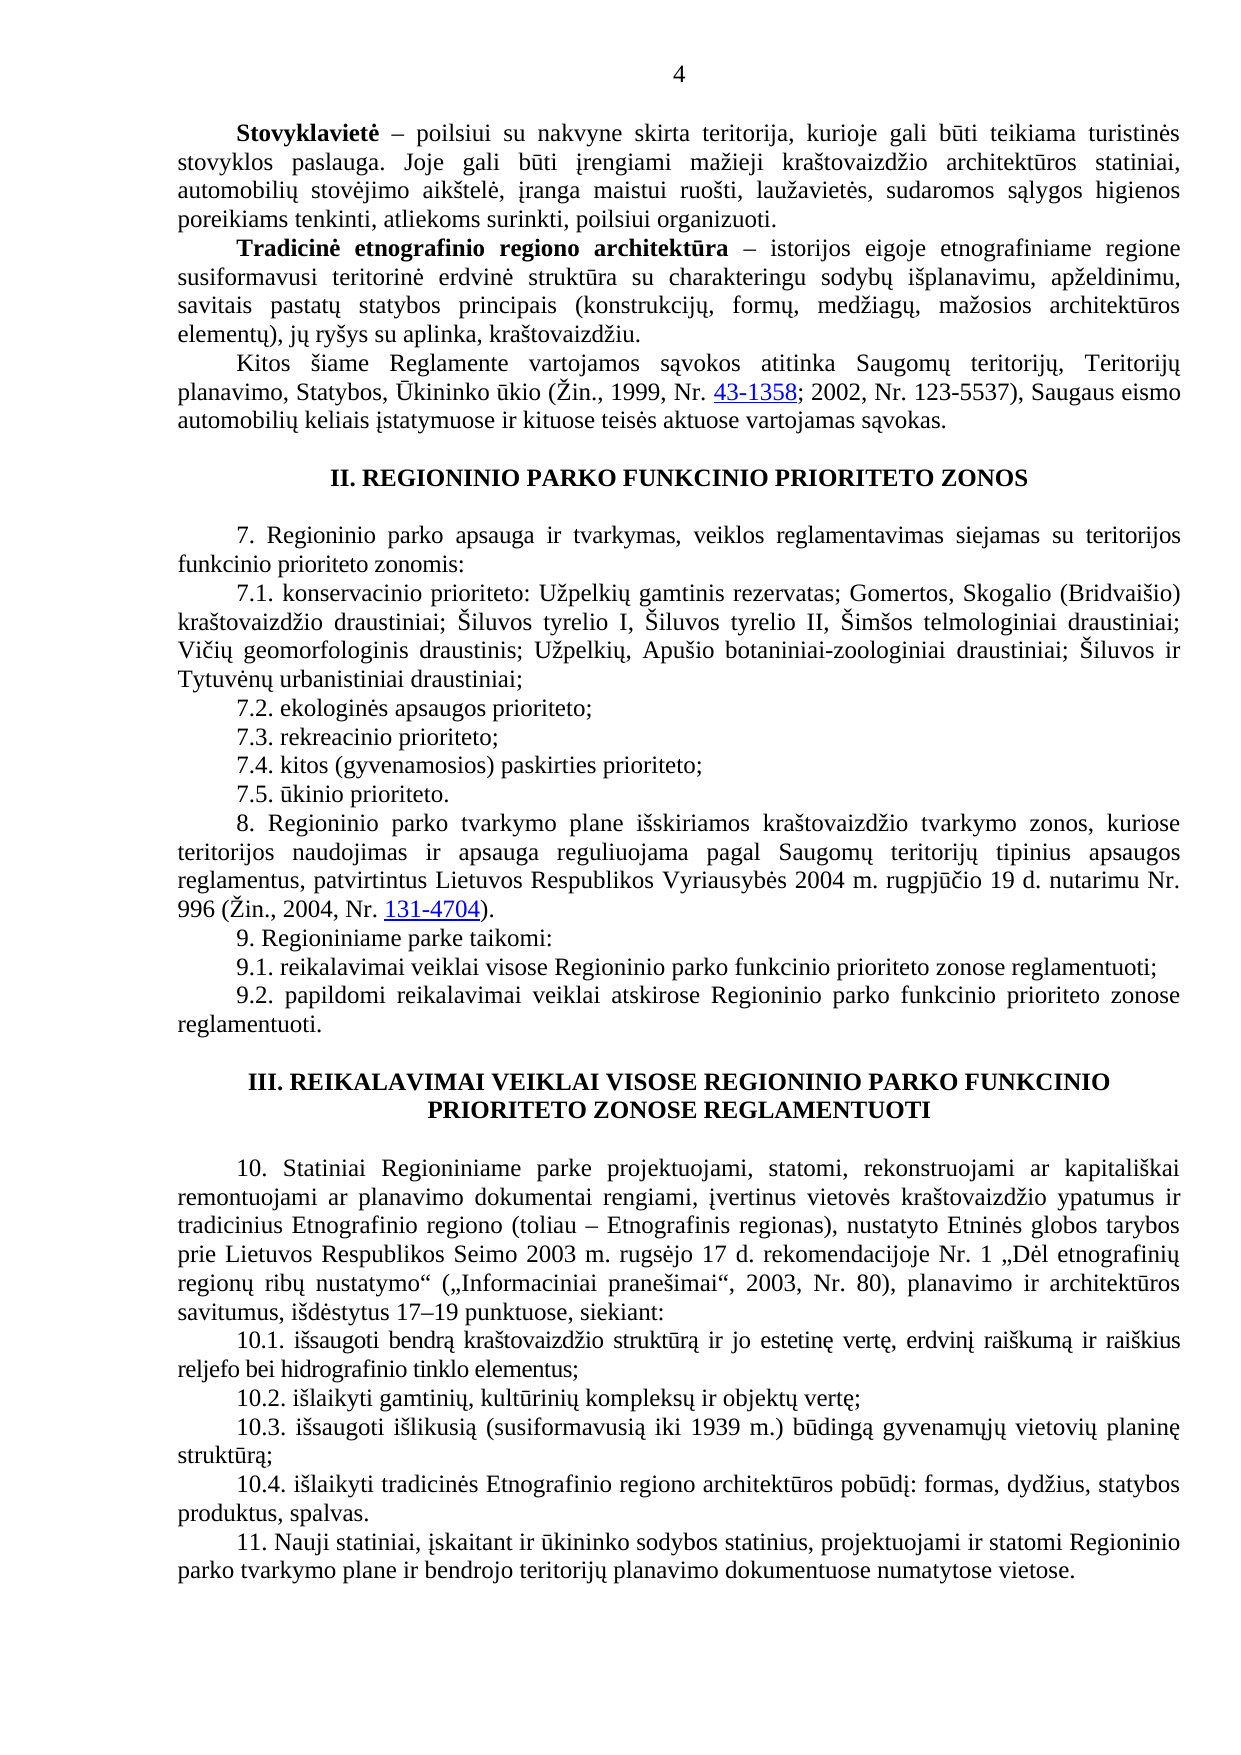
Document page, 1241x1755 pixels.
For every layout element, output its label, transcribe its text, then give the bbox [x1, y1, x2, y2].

text 7.1. konservacinio prioriteto: Užpelkių gamtinis rezervatas; Gomertos, Skogalio (Bridvaišio) kraštovaizdžio draustiniai; Šiluvos tyrelio I, Šiluvos tyrelio II, Šimšos telmologiniai draustiniai; Vičių geomorfologinis draustinis; Užpelkių, Apušio botaniniai-zoologiniai draustiniai; Šiluvos ir Tytuvėnų urbanistiniai draustiniai; [177, 578, 1181, 693]
text Tradicinė etnografinio regiono architektūra – istorijos eigoje etnografiniame regione susiformavusi teritorinė erdvinė struktūra su charakteringu sodybų išplanavimu, apželdinimu, savitais pastatų statybos principais (konstrukcijų, formų, medžiagų, mažosios architektūros elementų), jų ryšys su aplinka, kraštovaizdžiu. [177, 233, 1181, 348]
text 8. Regioninio parko tvarkymo plane išskiriamos kraštovaizdžio tvarkymo zonos, kuriose teritorijos naudojimas ir apsauga reguliuojama pagal Saugomų teritorijų tipinius apsaugos reglamentus, patvirtintus Lietuvos Respublikos Vyriausybės 2004 m. rugpjūčio 19 d. nutarimu Nr. 996 (Žin., 2004, Nr. 131-4704). [177, 808, 1181, 923]
text 10.4. išlaikyti tradicinės Etnografinio regiono architektūros pobūdį: formas, dydžius, statybos produktus, spalvas. [177, 1469, 1181, 1527]
text 11. Nauji statiniai, įskaitant ir ūkininko sodybos statinius, projektuojami ir statomi Regioninio parko tvarkymo plane ir bendrojo teritorijų planavimo dokumentuose numatytose vietose. [177, 1527, 1181, 1584]
text 7.5. ūkinio prioriteto. [177, 779, 1181, 808]
text 10.3. išsaugoti išlikusią (susiformavusią iki 1939 m.) būdingą gyvenamųjų vietovių planinę struktūrą; [177, 1412, 1181, 1469]
text 9.1. reikalavimai veiklai visose Regioninio parko funkcinio prioriteto zonose reglamentuoti; [177, 952, 1181, 981]
text 7.2. ekologinės apsaugos prioriteto; [177, 693, 1181, 722]
text 9. Regioniniame parke taikomi: [177, 923, 1181, 952]
text Iii. REIKALAVIMAI veiklai visose regioninio PARKO FUNKCINIO PRIORITETO ZONOSE Reglamentuoti [177, 1067, 1181, 1124]
text 10. Statiniai Regioniniame parke projektuojami, statomi, rekonstruojami ar kapitališkai remontuojami ar planavimo dokumentai rengiami, įvertinus vietovės kraštovaizdžio ypatumus ir tradicinius Etnografinio regiono (toliau – Etnografinis regionas), nustatyto Etninės globos tarybos prie Lietuvos Respublikos Seimo 2003 m. rugsėjo 17 d. rekomendacijoje Nr. 1 „Dėl etnografinių regionų ribų nustatymo“ („Informaciniai pranešimai“, 2003, Nr. 80), planavimo ir architektūros savitumus, išdėstytus 17–19 punktuose, siekiant: [177, 1153, 1181, 1326]
text Stovyklavietė – poilsiui su nakvyne skirta teritorija, kurioje gali būti teikiama turistinės stovyklos paslauga. Joje gali būti įrengiami mažieji kraštovaizdžio architektūros statiniai, automobilių stovėjimo aikštelė, įranga maistui ruošti, laužavietės, sudaromos sąlygos higienos poreikiams tenkinti, atliekoms surinkti, poilsiui organizuoti. [177, 118, 1181, 233]
text 7. Regioninio parko apsauga ir tvarkymas, veiklos reglamentavimas siejamas su teritorijos funkcinio prioriteto zonomis: [177, 521, 1181, 578]
text 10.2. išlaikyti gamtinių, kultūrinių kompleksų ir objektų vertę; [177, 1383, 1181, 1412]
text 7.4. kitos (gyvenamosios) paskirties prioriteto; [177, 751, 1181, 779]
text 7.3. rekreacinio prioriteto; [177, 722, 1181, 751]
text 9.2. papildomi reikalavimai veiklai atskirose Regioninio parko funkcinio prioriteto zonose reglamentuoti. [177, 981, 1181, 1038]
text II. REGIONINIO PARKO FUNKCINIO PRIORITETO ZONOS [177, 463, 1181, 492]
text Kitos šiame Reglamente vartojamos sąvokos atitinka Saugomų teritorijų, Teritorijų planavimo, Statybos, Ūkininko ūkio (Žin., 1999, Nr. 43-1358; 2002, Nr. 123-5537), Saugaus eismo automobilių keliais įstatymuose ir kituose teisės aktuose vartojamas sąvokas. [177, 348, 1181, 434]
text 10.1. išsaugoti bendrą kraštovaizdžio struktūrą ir jo estetinę vertę, erdvinį raiškumą ir raiškius reljefo bei hidrografinio tinklo elementus; [177, 1326, 1181, 1383]
